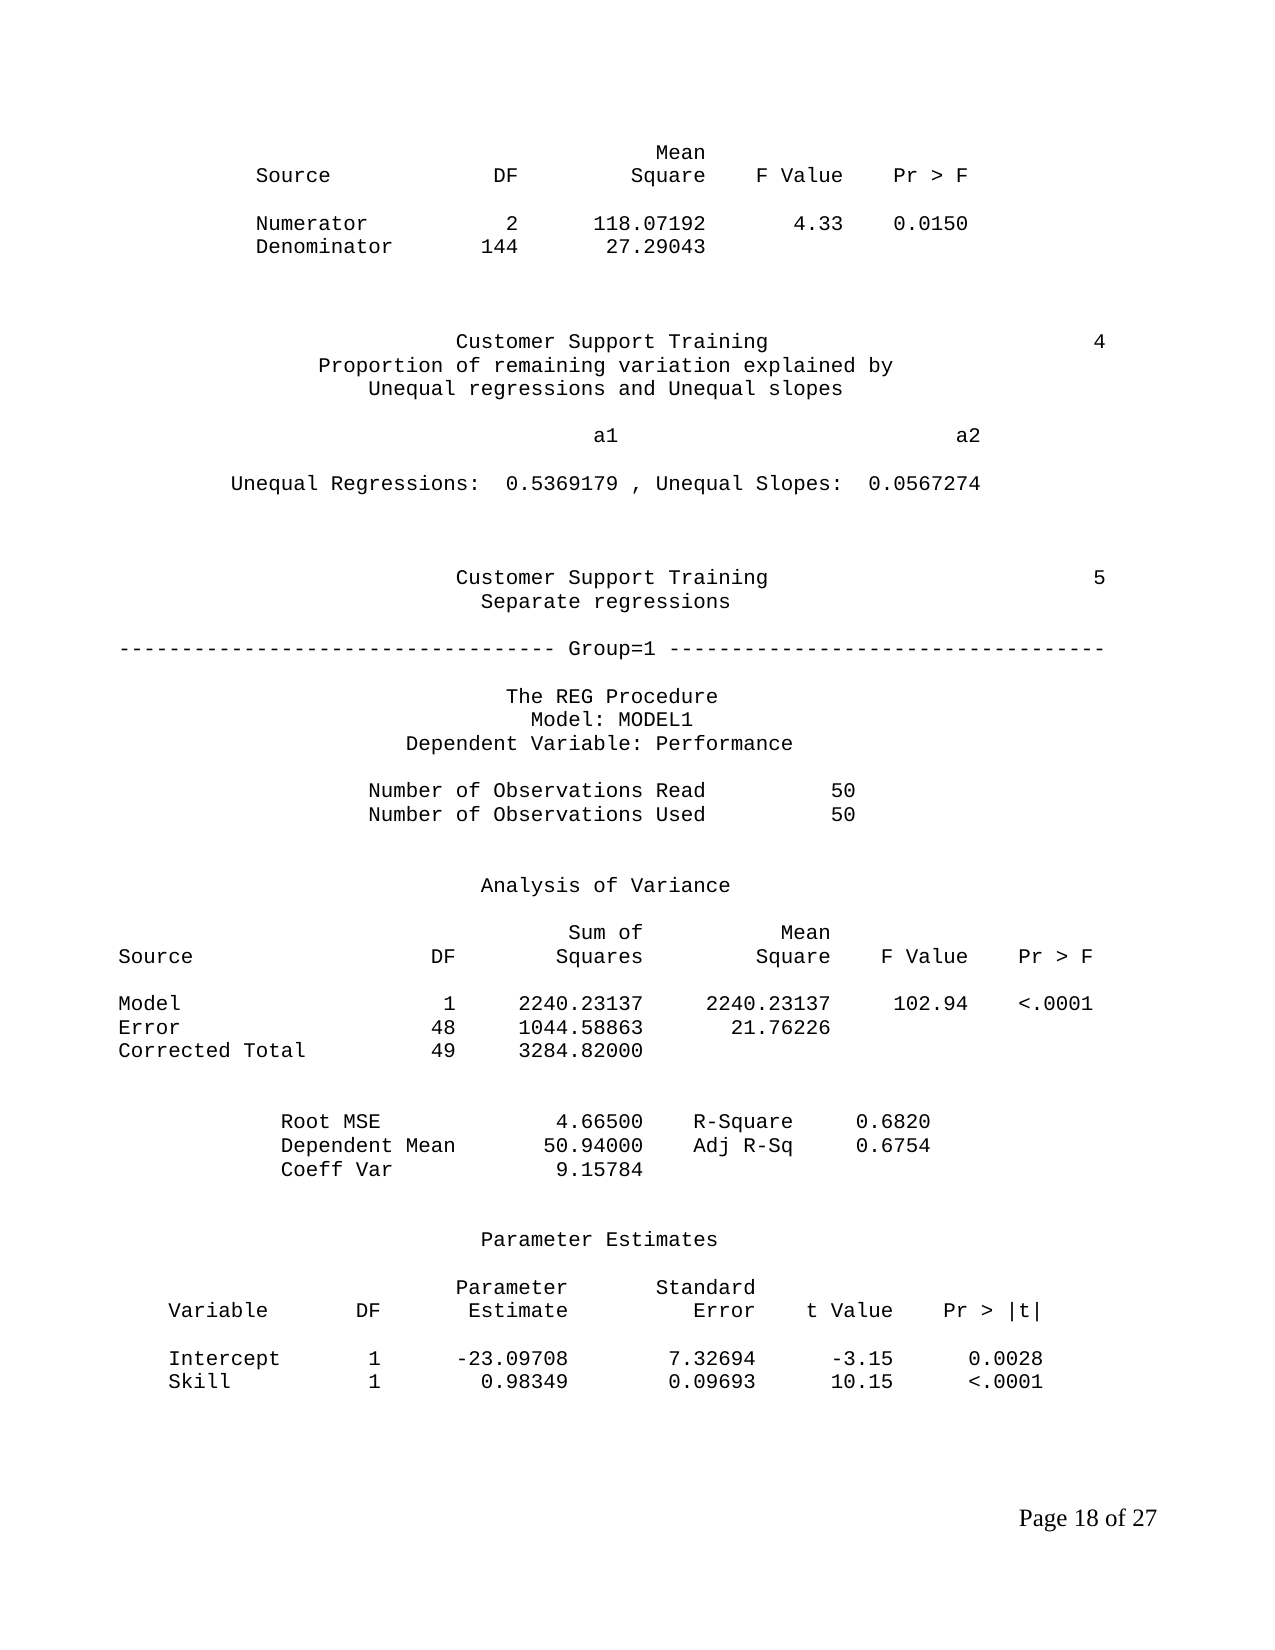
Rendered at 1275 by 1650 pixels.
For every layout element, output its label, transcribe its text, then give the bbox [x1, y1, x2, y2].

text Numerator 2 118.07192 4.33 0.0150 [118, 213, 1160, 236]
text Sum of Mean [118, 922, 1160, 946]
text Customer Support Training 4 [118, 331, 1160, 354]
text The REG Procedure [118, 686, 1160, 709]
text Dependent Variable: Performance [118, 733, 1160, 757]
text Denominator 144 27.29043 [118, 236, 1160, 260]
text Customer Support Training 5 [118, 567, 1160, 591]
text Number of Observations Read 50 [118, 780, 1160, 804]
text Error 48 1044.58863 21.76226 [118, 1017, 1160, 1040]
text Coeff Var 9.15784 [118, 1158, 1160, 1182]
text Parameter Standard [118, 1277, 1160, 1300]
text Unequal regressions and Unequal slopes [118, 378, 1160, 402]
text Separate regressions [118, 591, 1160, 615]
text Intercept 1 -23.09708 7.32694 -3.15 0.0028 [118, 1348, 1160, 1371]
text Dependent Mean 50.94000 Adj R-Sq 0.6754 [118, 1135, 1160, 1158]
text ----------------------------------- Group=1 ----------------------------------- [118, 638, 1160, 662]
text Root MSE 4.66500 R-Square 0.6820 [118, 1111, 1160, 1135]
text a1 a2 [118, 426, 1160, 449]
text Model: MODEL1 [118, 709, 1160, 733]
text Analysis of Variance [118, 875, 1160, 898]
text Corrected Total 49 3284.82000 [118, 1040, 1160, 1064]
text Variable DF Estimate Error t Value Pr > |t| [118, 1300, 1160, 1324]
text Unequal Regressions: 0.5369179 , Unequal Slopes: 0.0567274 [118, 473, 1160, 496]
text Model 1 2240.23137 2240.23137 102.94 <.0001 [118, 993, 1160, 1017]
text Number of Observations Used 50 [118, 804, 1160, 827]
text Source DF Squares Square F Value Pr > F [118, 946, 1160, 969]
text Skill 1 0.98349 0.09693 10.15 <.0001 [118, 1371, 1160, 1395]
text Mean [118, 142, 1160, 165]
text Source DF Square F Value Pr > F [118, 165, 1160, 189]
text Proportion of remaining variation explained by [118, 354, 1160, 378]
text Parameter Estimates [118, 1229, 1160, 1253]
